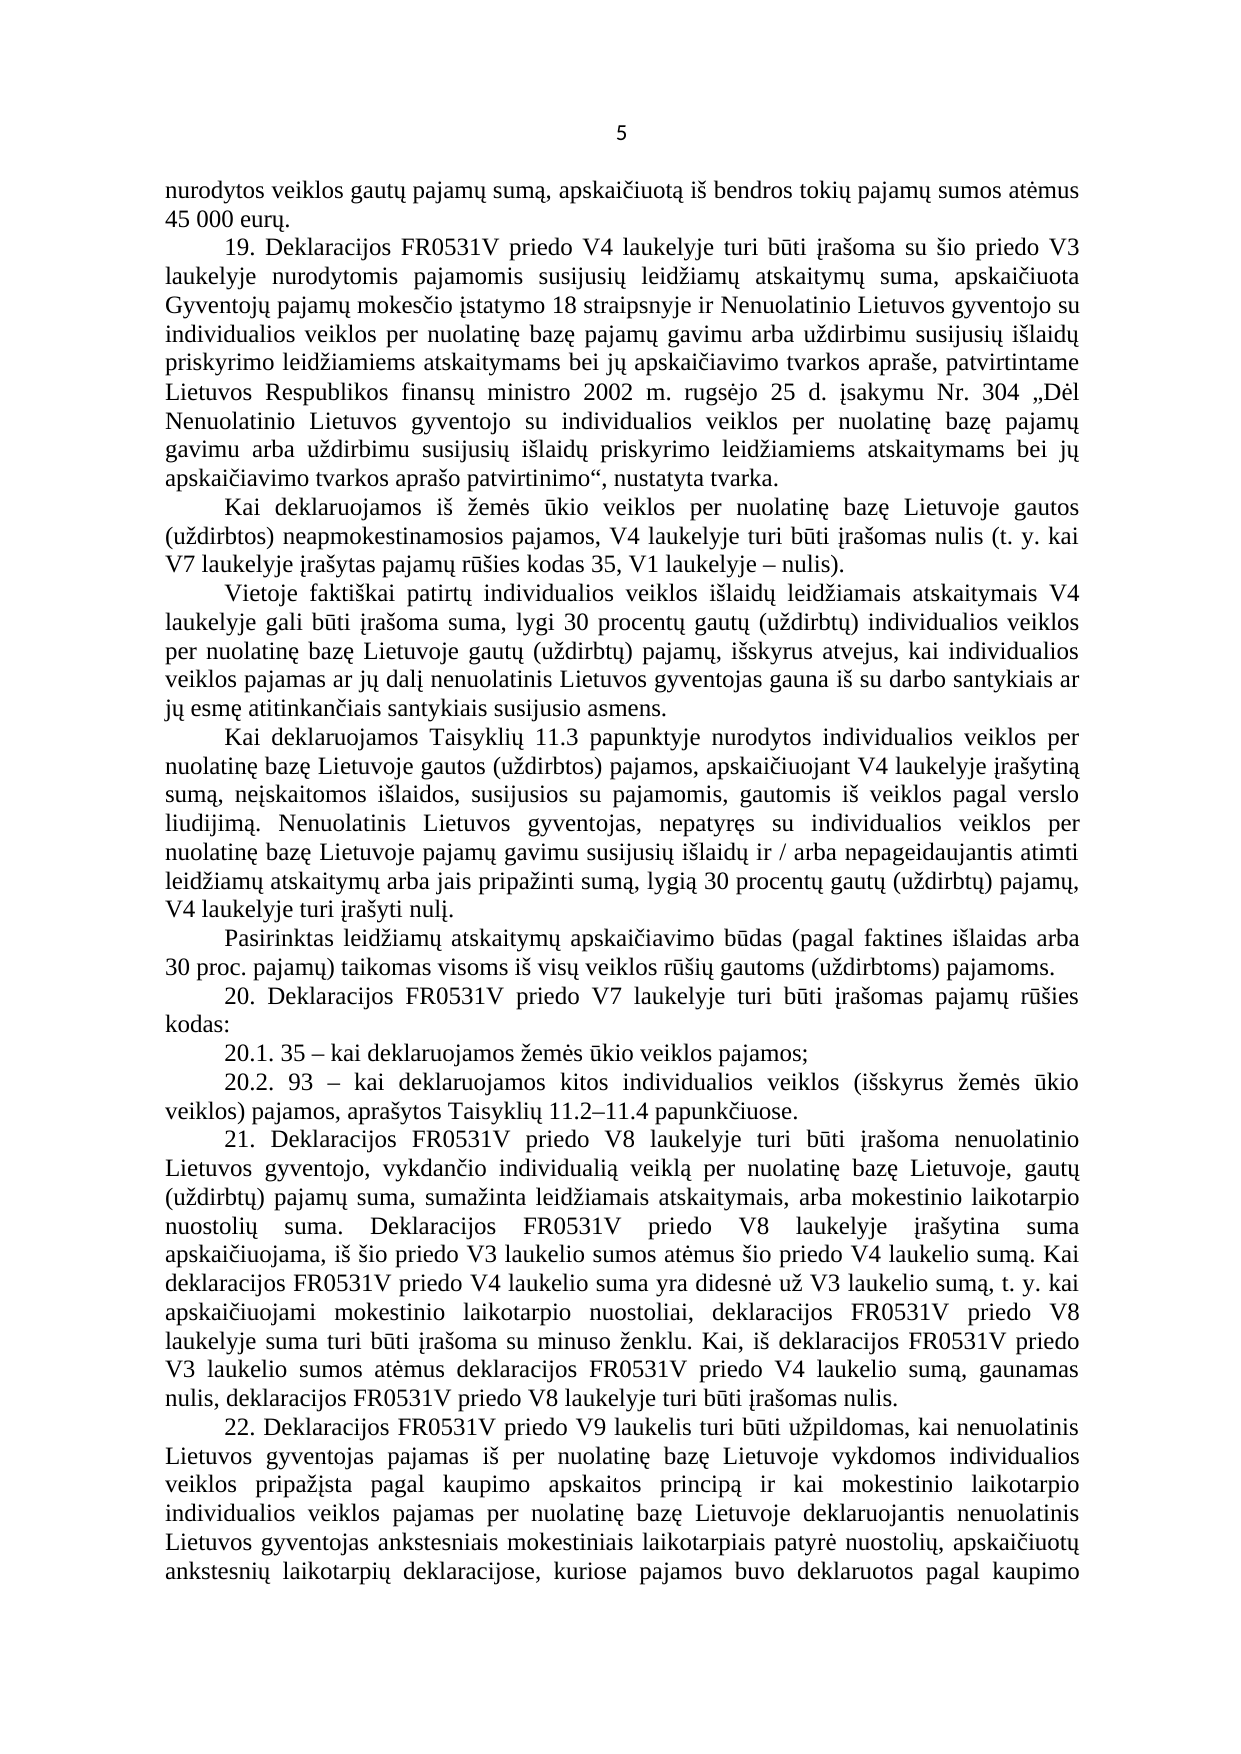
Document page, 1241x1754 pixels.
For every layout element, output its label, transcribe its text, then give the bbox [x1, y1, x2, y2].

text Vietoje faktiškai patirtų individualios veiklos išlaidų leidžiamais atskaitymais V4 laukelyje gali būti įrašoma suma, lygi 30 procentų gautų (uždirbtų) individualios veiklos per nuolatinę bazę Lietuvoje gautų (uždirbtų) pajamų, išskyrus atvejus, kai individualios veiklos pajamas ar jų dalį nenuolatinis Lietuvos gyventojas gauna iš su darbo santykiais ar jų esmę atitinkančiais santykiais susijusio asmens. [165, 578, 1080, 722]
text Pasirinktas leidžiamų atskaitymų apskaičiavimo būdas (pagal faktines išlaidas arba 30 proc. pajamų) taikomas visoms iš visų veiklos rūšių gautoms (uždirbtoms) pajamoms. [165, 923, 1080, 981]
text 20.2. 93 – kai deklaruojamos kitos individualios veiklos (išskyrus žemės ūkio veiklos) pajamos, aprašytos Taisyklių 11.2–11.4 papunkčiuose. [165, 1067, 1080, 1124]
text Kai deklaruojamos iš žemės ūkio veiklos per nuolatinę bazę Lietuvoje gautos (uždirbtos) neapmokestinamosios pajamos, V4 laukelyje turi būti įrašomas nulis (t. y. kai V7 laukelyje įrašytas pajamų rūšies kodas 35, V1 laukelyje – nulis). [165, 492, 1080, 578]
text 20. Deklaracijos FR0531V priedo V7 laukelyje turi būti įrašomas pajamų rūšies kodas: [165, 981, 1080, 1038]
text 20.1. 35 – kai deklaruojamos žemės ūkio veiklos pajamos; [165, 1038, 1139, 1067]
text 22. Deklaracijos FR0531V priedo V9 laukelis turi būti užpildomas, kai nenuolatinis Lietuvos gyventojas pajamas iš per nuolatinę bazę Lietuvoje vykdomos individualios veiklos pripažįsta pagal kaupimo apskaitos principą ir kai mokestinio laikotarpio individualios veiklos pajamas per nuolatinę bazę Lietuvoje deklaruojantis nenuolatinis Lietuvos gyventojas ankstesniais mokestiniais laikotarpiais patyrė nuostolių, apskaičiuotų ankstesnių laikotarpių deklaracijose, kuriose pajamos buvo deklaruotos pagal kaupimo [165, 1412, 1080, 1584]
text Kai deklaruojamos Taisyklių 11.3 papunktyje nurodytos individualios veiklos per nuolatinę bazę Lietuvoje gautos (uždirbtos) pajamos, apskaičiuojant V4 laukelyje įrašytiną sumą, neįskaitomos išlaidos, susijusios su pajamomis, gautomis iš veiklos pagal verslo liudijimą. Nenuolatinis Lietuvos gyventojas, nepatyręs su individualios veiklos per nuolatinę bazę Lietuvoje pajamų gavimu susijusių išlaidų ir / arba nepageidaujantis atimti leidžiamų atskaitymų arba jais pripažinti sumą, lygią 30 procentų gautų (uždirbtų) pajamų, V4 laukelyje turi įrašyti nulį. [165, 722, 1080, 923]
text 19. Deklaracijos FR0531V priedo V4 laukelyje turi būti įrašoma su šio priedo V3 laukelyje nurodytomis pajamomis susijusių leidžiamų atskaitymų suma, apskaičiuota Gyventojų pajamų mokesčio įstatymo 18 straipsnyje ir Nenuolatinio Lietuvos gyventojo su individualios veiklos per nuolatinę bazę pajamų gavimu arba uždirbimu susijusių išlaidų priskyrimo leidžiamiems atskaitymams bei jų apskaičiavimo tvarkos apraše, patvirtintame Lietuvos Respublikos finansų ministro 2002 m. rugsėjo 25 d. įsakymu Nr. 304 „Dėl Nenuolatinio Lietuvos gyventojo su individualios veiklos per nuolatinę bazę pajamų gavimu arba uždirbimu susijusių išlaidų priskyrimo leidžiamiems atskaitymams bei jų apskaičiavimo tvarkos aprašo patvirtinimo“, nustatyta tvarka. [165, 232, 1080, 492]
text nurodytos veiklos gautų pajamų sumą, apskaičiuotą iš bendros tokių pajamų sumos atėmus 45 000 eurų. [165, 175, 1080, 232]
text 21. Deklaracijos FR0531V priedo V8 laukelyje turi būti įrašoma nenuolatinio Lietuvos gyventojo, vykdančio individualią veiklą per nuolatinę bazę Lietuvoje, gautų (uždirbtų) pajamų suma, sumažinta leidžiamais atskaitymais, arba mokestinio laikotarpio nuostolių suma. Deklaracijos FR0531V priedo V8 laukelyje įrašytina suma apskaičiuojama, iš šio priedo V3 laukelio sumos atėmus šio priedo V4 laukelio sumą. Kai deklaracijos FR0531V priedo V4 laukelio suma yra didesnė už V3 laukelio sumą, t. y. kai apskaičiuojami mokestinio laikotarpio nuostoliai, deklaracijos FR0531V priedo V8 laukelyje suma turi būti įrašoma su minuso ženklu. Kai, iš deklaracijos FR0531V priedo V3 laukelio sumos atėmus deklaracijos FR0531V priedo V4 laukelio sumą, gaunamas nulis, deklaracijos FR0531V priedo V8 laukelyje turi būti įrašomas nulis. [165, 1124, 1080, 1412]
